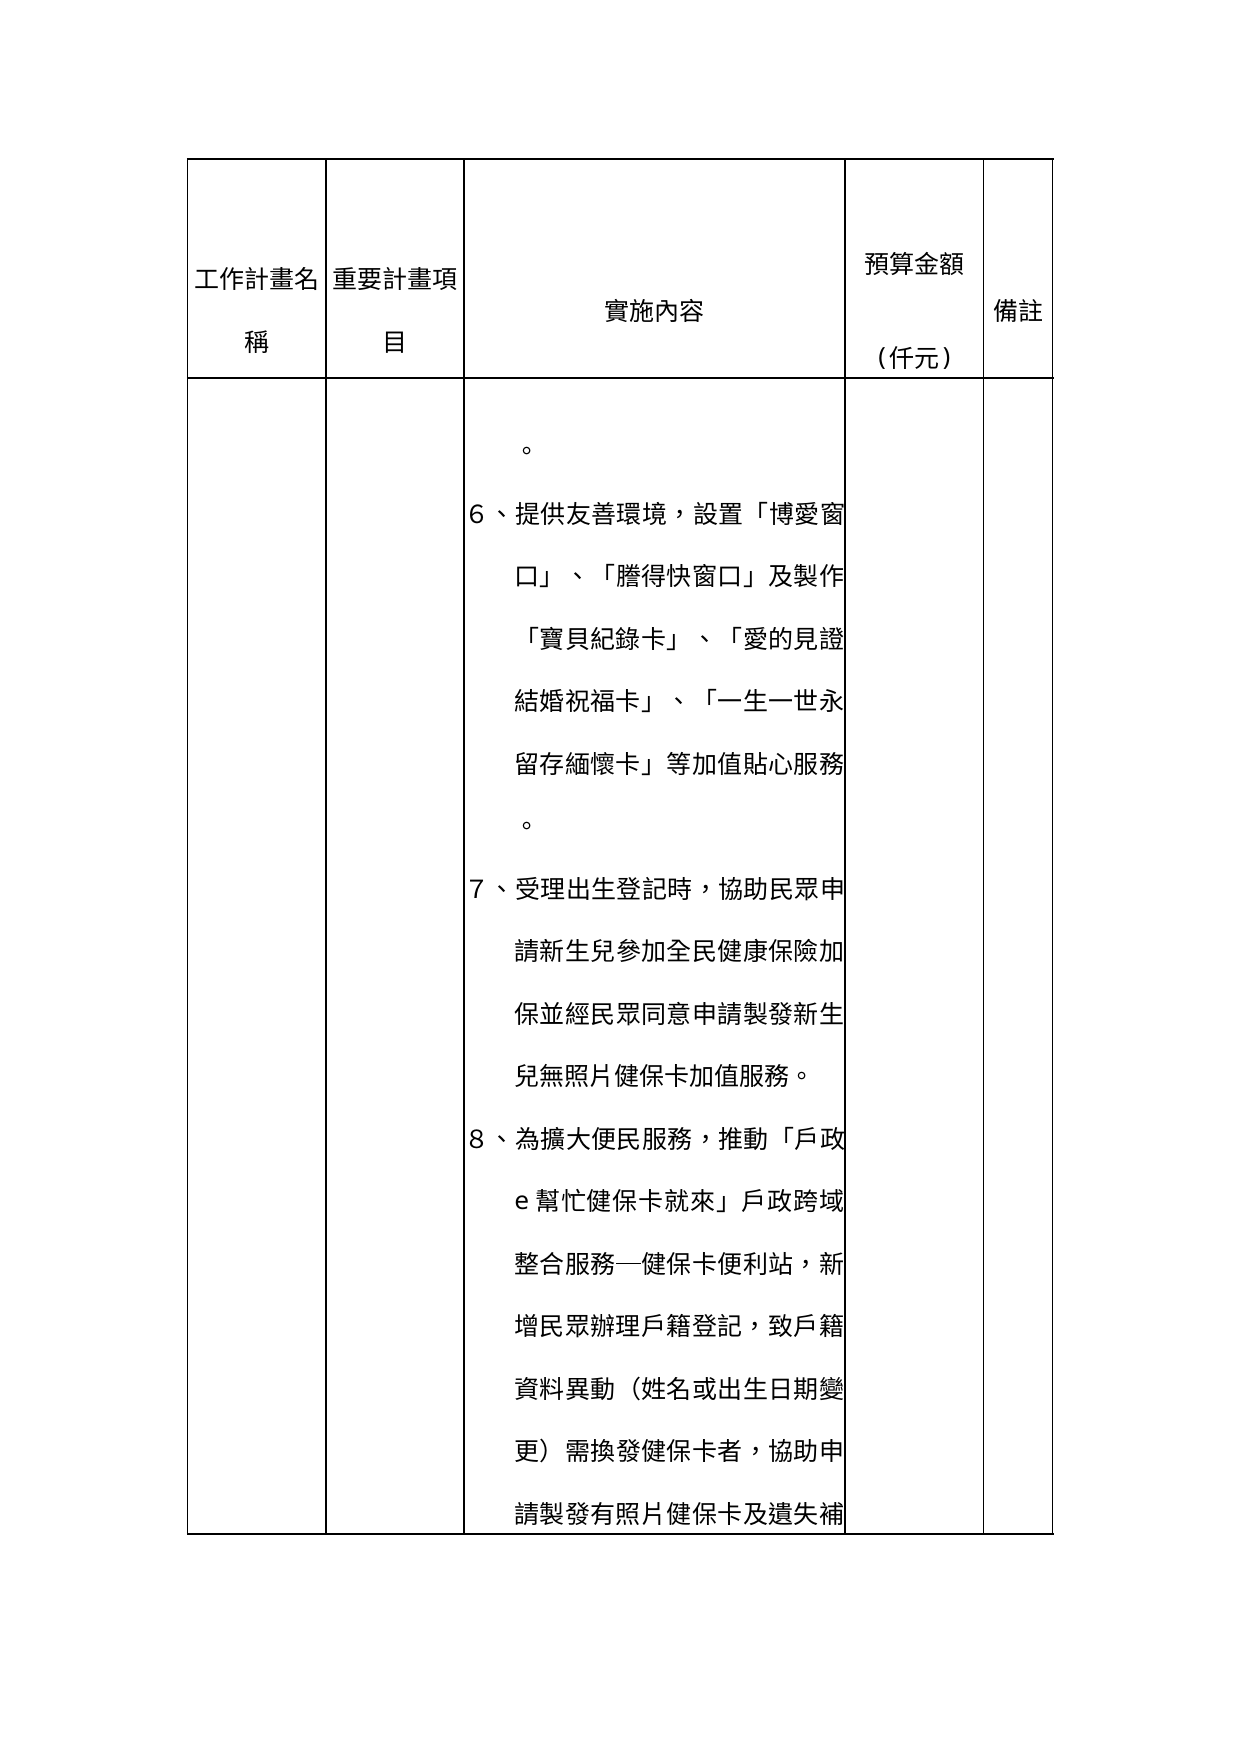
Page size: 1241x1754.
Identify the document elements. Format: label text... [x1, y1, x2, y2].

table_header 預算金額 (仟元) [846, 160, 983, 377]
table_header 重要計畫項目 [327, 160, 463, 377]
table_header 備註 [984, 160, 1052, 377]
table_header 工作計畫名稱 [188, 160, 325, 377]
table_header 實施內容 [465, 160, 844, 377]
table_cell [327, 379, 463, 1533]
table_cell [846, 379, 983, 1533]
table_cell 。 ６、提供友善環境，設置「博愛窗口」、「謄得快窗口」及製作「寶貝紀錄卡」、「愛的見證結婚祝福卡」、「一生一世永留存緬懷卡」等加值貼心服務。 ７、受理出生登記時，協助民眾申請新生兒參加全民健康保險加保並經民眾同意申請製發新生兒無照片健保卡加值服務。 ８、為擴大便民服務，推動「戶政e幫忙健保卡就來」戶政跨域整合服務─健保卡便利站，新增民眾辦理戶籍登記，致戶籍資料異動（姓名或出生日期變更）需換發健保卡者，協助申請製發有照片健保卡及遺失補 [465, 379, 844, 1533]
table_cell [984, 379, 1052, 1533]
table_cell [188, 379, 325, 1533]
